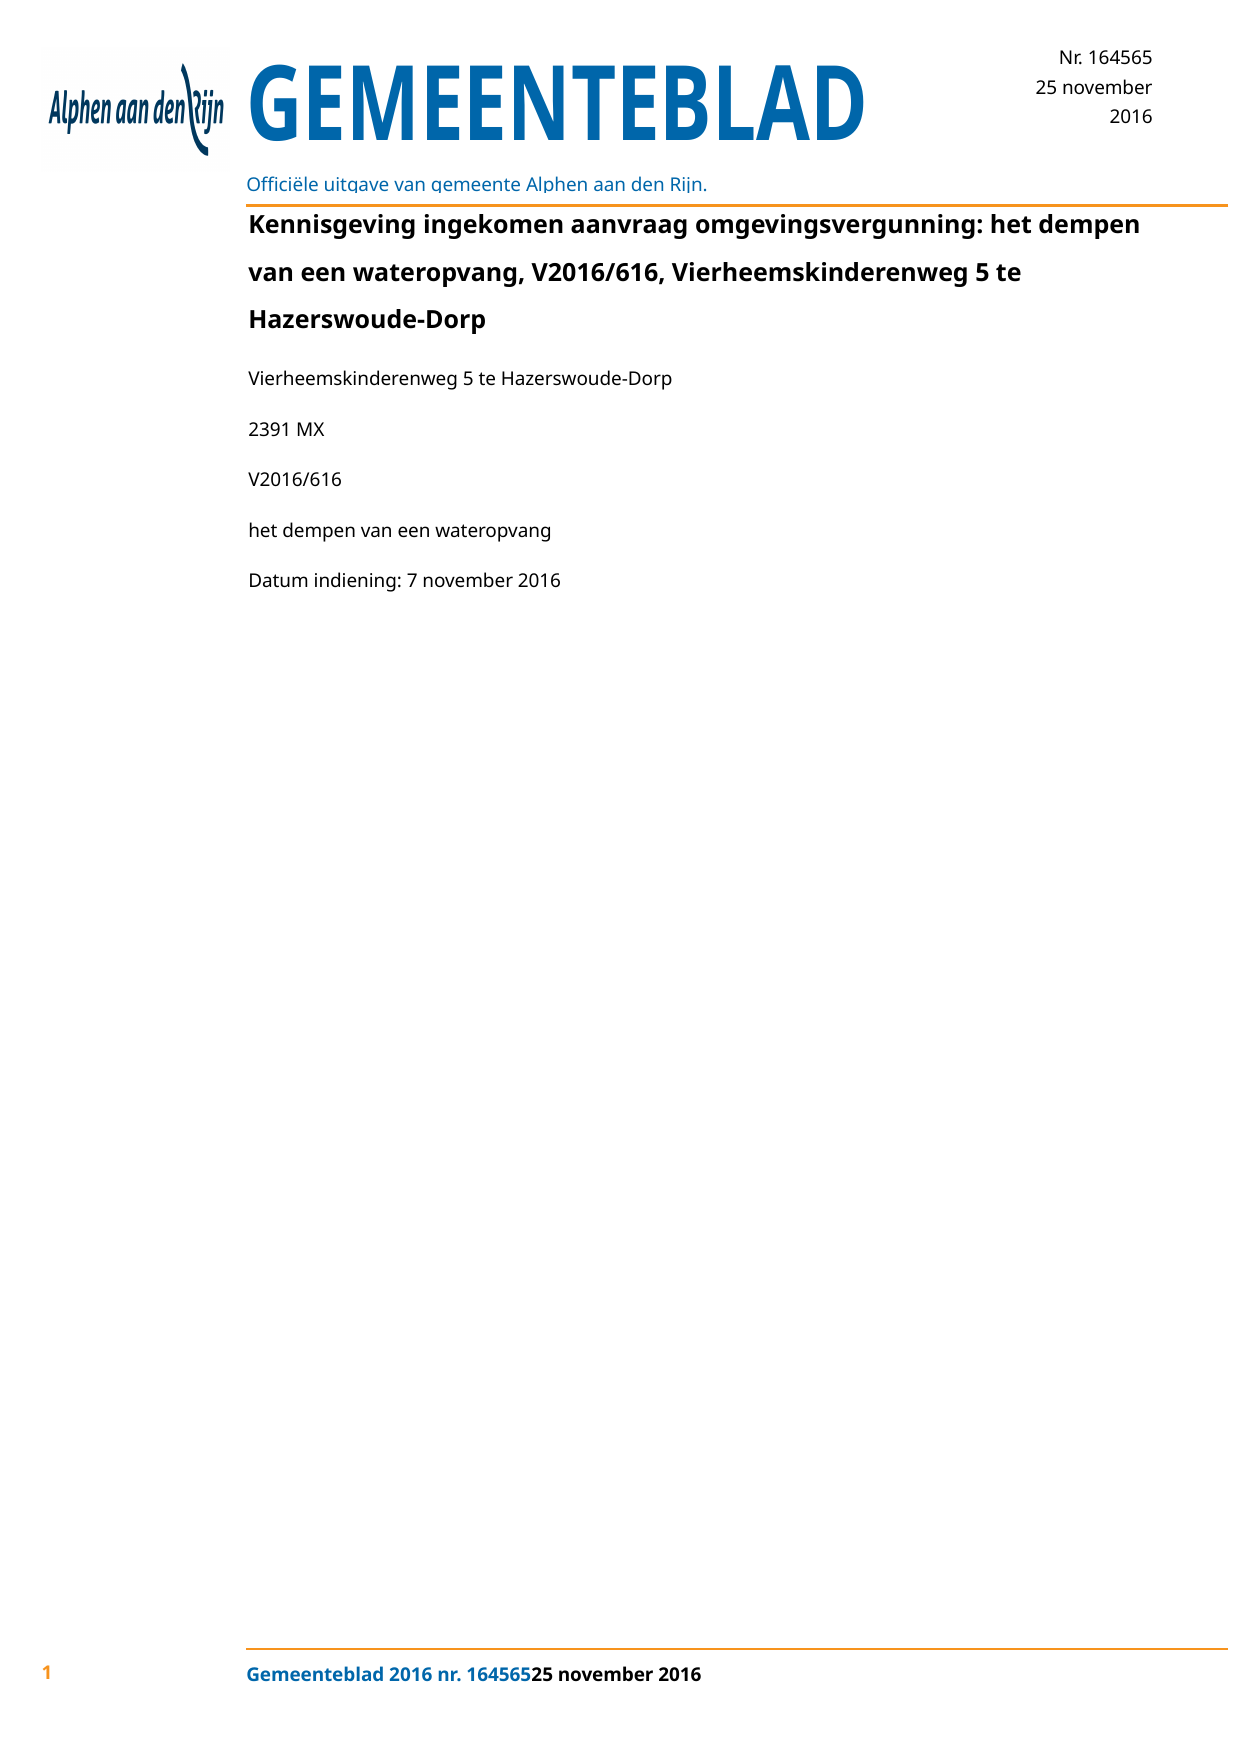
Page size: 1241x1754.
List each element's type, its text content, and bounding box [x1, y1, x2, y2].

picture [41, 47, 231, 172]
text het dempen van een wateropvang [248, 517, 1152, 542]
text Kennisgeving ingekomen aanvraag omgevingsvergunning: het dempen van een wateropvang, V2016/616, Vierheemskinderenweg 5 te Hazerswoude-Dorp [248, 207, 1152, 336]
text 2391 MX [248, 416, 1152, 442]
text Vierheemskinderenweg 5 te Hazerswoude-Dorp [248, 366, 1152, 391]
text Datum indiening: 7 november 2016 [248, 567, 1152, 593]
text V2016/616 [248, 466, 1152, 492]
